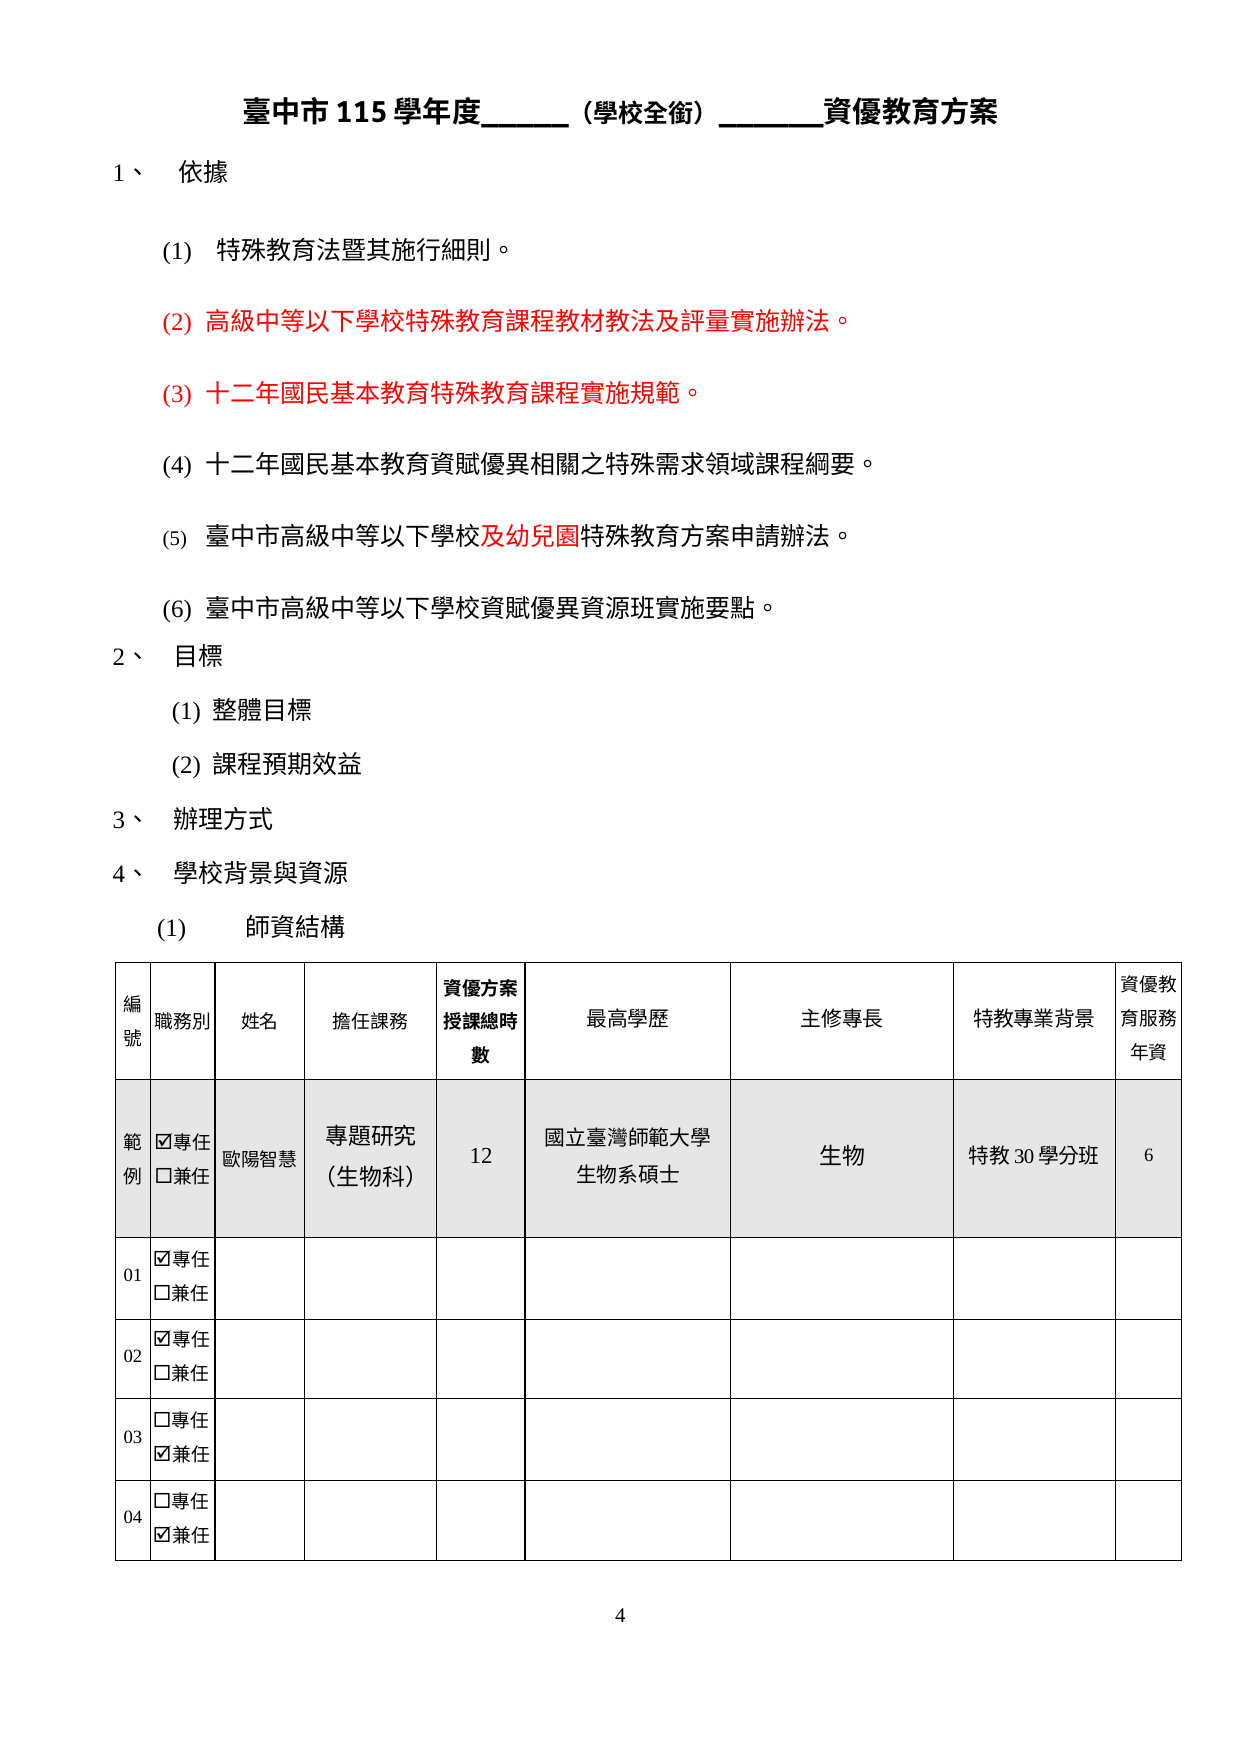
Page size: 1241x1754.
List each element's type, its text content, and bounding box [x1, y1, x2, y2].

table_cell 04 [116, 1481, 150, 1560]
table_header 主修專長 [731, 963, 953, 1079]
table_cell [1116, 1238, 1181, 1319]
table_cell 01 [116, 1238, 150, 1319]
table_cell 03 [116, 1399, 150, 1480]
list 特殊教育法暨其施行細則。 [162, 207, 1128, 269]
table_cell 生物 [731, 1080, 953, 1237]
text 臺中市115學年度_____（學校全銜）______資優教育方案 [112, 89, 1128, 131]
table_header 姓名 [216, 963, 304, 1079]
table_cell 專題研究 （生物科） [305, 1080, 436, 1237]
table_header 資優方案授課總時數 [437, 963, 524, 1079]
table_header 資優教育服務年資 [1116, 963, 1181, 1079]
table_header 編號 [116, 963, 150, 1079]
table_cell [526, 1238, 730, 1319]
list 目標 [112, 636, 1128, 672]
list 臺中市高級中等以下學校資賦優異資源班實施要點。 [162, 564, 1128, 627]
table_cell [437, 1399, 524, 1480]
list 十二年國民基本教育特殊教育課程實施規範。 [162, 350, 1128, 412]
table_cell [216, 1399, 304, 1480]
list 依據 [112, 152, 1128, 188]
list 師資結構 [157, 908, 1128, 944]
table_cell [526, 1399, 730, 1480]
table_cell [954, 1399, 1115, 1480]
list 十二年國民基本教育資賦優異相關之特殊需求領域課程綱要。 [162, 421, 1128, 484]
table_cell [954, 1481, 1115, 1560]
table_cell 02 [116, 1320, 150, 1398]
table_header 職務別 [151, 963, 214, 1079]
table_cell 專任兼任 [151, 1080, 214, 1237]
table_cell 專任兼任 [151, 1399, 214, 1480]
table_cell 6 [1116, 1080, 1181, 1237]
table_header 最高學歷 [526, 963, 730, 1079]
table_cell 12 [437, 1080, 524, 1237]
table_cell [954, 1238, 1115, 1319]
table_cell [216, 1238, 304, 1319]
table_cell [305, 1481, 436, 1560]
table_header 擔任課務 [305, 963, 436, 1079]
table_cell [954, 1320, 1115, 1398]
table_cell 專任兼任 [151, 1238, 214, 1319]
list 學校背景與資源 [112, 853, 1128, 890]
table_cell [1116, 1399, 1181, 1480]
table_cell [731, 1399, 953, 1480]
table_cell 國立臺灣師範大學 生物系碩士 [526, 1080, 730, 1237]
table_cell 專任兼任 [151, 1320, 214, 1398]
table_cell 專任兼任 [151, 1481, 214, 1560]
list 辦理方式 [112, 799, 1128, 835]
list 臺中市高級中等以下學校及幼兒園特殊教育方案申請辦法。 [162, 493, 1128, 555]
table_cell [1116, 1320, 1181, 1398]
table_cell [526, 1320, 730, 1398]
table_cell [1116, 1481, 1181, 1560]
table_cell [731, 1320, 953, 1398]
table_cell [437, 1481, 524, 1560]
table_cell 歐陽智慧 [216, 1080, 304, 1237]
table_cell [305, 1320, 436, 1398]
table_cell [731, 1481, 953, 1560]
list 課程預期效益 [112, 745, 1128, 781]
table_cell [526, 1481, 730, 1560]
table_cell [731, 1238, 953, 1319]
list 整體目標 [112, 690, 1128, 727]
list 高級中等以下學校特殊教育課程教材教法及評量實施辦法。 [162, 278, 1128, 341]
table_cell [437, 1320, 524, 1398]
table_cell [437, 1238, 524, 1319]
table_cell 範例 [116, 1080, 150, 1237]
table_cell 特教30學分班 [954, 1080, 1115, 1237]
table_cell [216, 1481, 304, 1560]
table_cell [216, 1320, 304, 1398]
table_cell [305, 1399, 436, 1480]
table_header 特教專業背景 [954, 963, 1115, 1079]
table_cell [305, 1238, 436, 1319]
